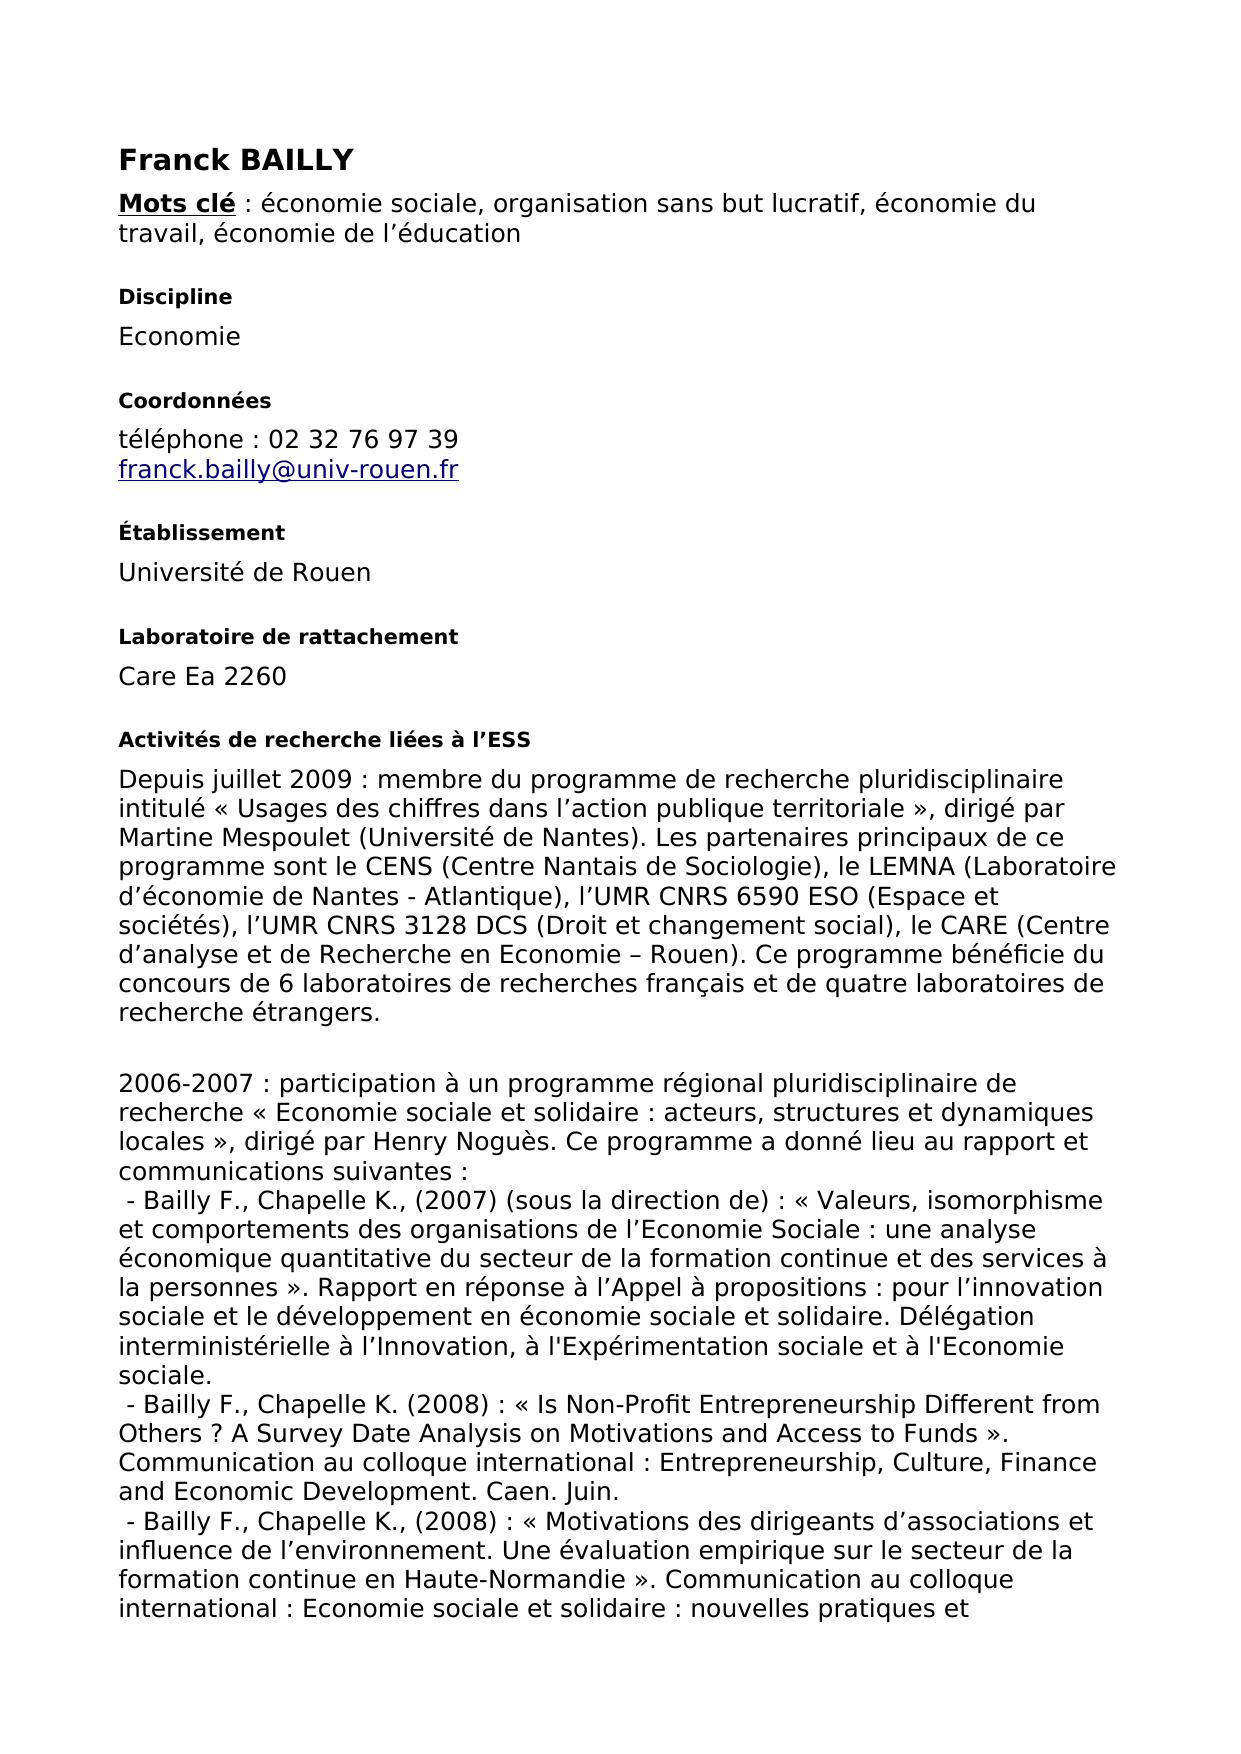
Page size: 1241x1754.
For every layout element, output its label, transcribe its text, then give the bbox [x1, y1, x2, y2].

text Depuis juillet 2009 : membre du programme de recherche pluridisciplinaire intitulé « Usages des chiffres dans l’action publique territoriale », dirigé par Martine Mespoulet (Université de Nantes). Les partenaires principaux de ce programme sont le CENS (Centre Nantais de Sociologie), le LEMNA (Laboratoire d’économie de Nantes - Atlantique), l’UMR CNRS 6590 ESO (Espace et sociétés), l’UMR CNRS 3128 DCS (Droit et changement social), le CARE (Centre d’analyse et de Recherche en Economie – Rouen). Ce programme bénéficie du concours de 6 laboratoires de recherches français et de quatre laboratoires de recherche étrangers. [118, 765, 1122, 1057]
subtitle Coordonnées [118, 389, 1122, 413]
subtitle Activités de recherche liées à l’ESS [118, 728, 1122, 753]
subtitle Discipline [118, 285, 1122, 310]
subtitle Établissement [118, 521, 1122, 546]
text Mots clé : économie sociale, organisation sans but lucratif, économie du travail, économie de l’éducation [118, 189, 1122, 248]
subtitle Laboratoire de rattachement [118, 625, 1122, 649]
text Economie [118, 322, 1122, 351]
text 2006-2007 : participation à un programme régional pluridisciplinaire de recherche « Economie sociale et solidaire : acteurs, structures et dynamiques locales », dirigé par Henry Noguès. Ce programme a donné lieu au rapport et communications suivantes : - Bailly F., Chapelle K., (2007) (sous la direction de) : « Valeurs, isomorphisme et comportements des organisations de l’Economie Sociale : une analyse économique quantitative du secteur de la formation continue et des services à la personnes ». Rapport en réponse à l’Appel à propositions : pour l’innovation sociale et le développement en économie sociale et solidaire. Délégation interministérielle à l’Innovation, à l'Expérimentation sociale et à l'Economie sociale. - Bailly F., Chapelle K. (2008) : « Is Non-Profit Entrepreneurship Different from Others ? A Survey Date Analysis on Motivations and Access to Funds ». Communication au colloque international : Entrepreneurship, Culture, Finance and Economic Development. Caen. Juin. - Bailly F., Chapelle K., (2008) : « Motivations des dirigeants d’associations et influence de l’environnement. Une évaluation empirique sur le secteur de la formation continue en Haute-Normandie ». Communication au colloque international : Economie sociale et solidaire : nouvelles pratiques et [118, 1069, 1122, 1623]
text Université de Rouen [118, 558, 1122, 587]
text téléphone : 02 32 76 97 39 franck.bailly@univ-rouen.fr [118, 426, 1122, 484]
subtitle Franck BAILLY [118, 143, 1122, 177]
text Care Ea 2260 [118, 662, 1122, 691]
